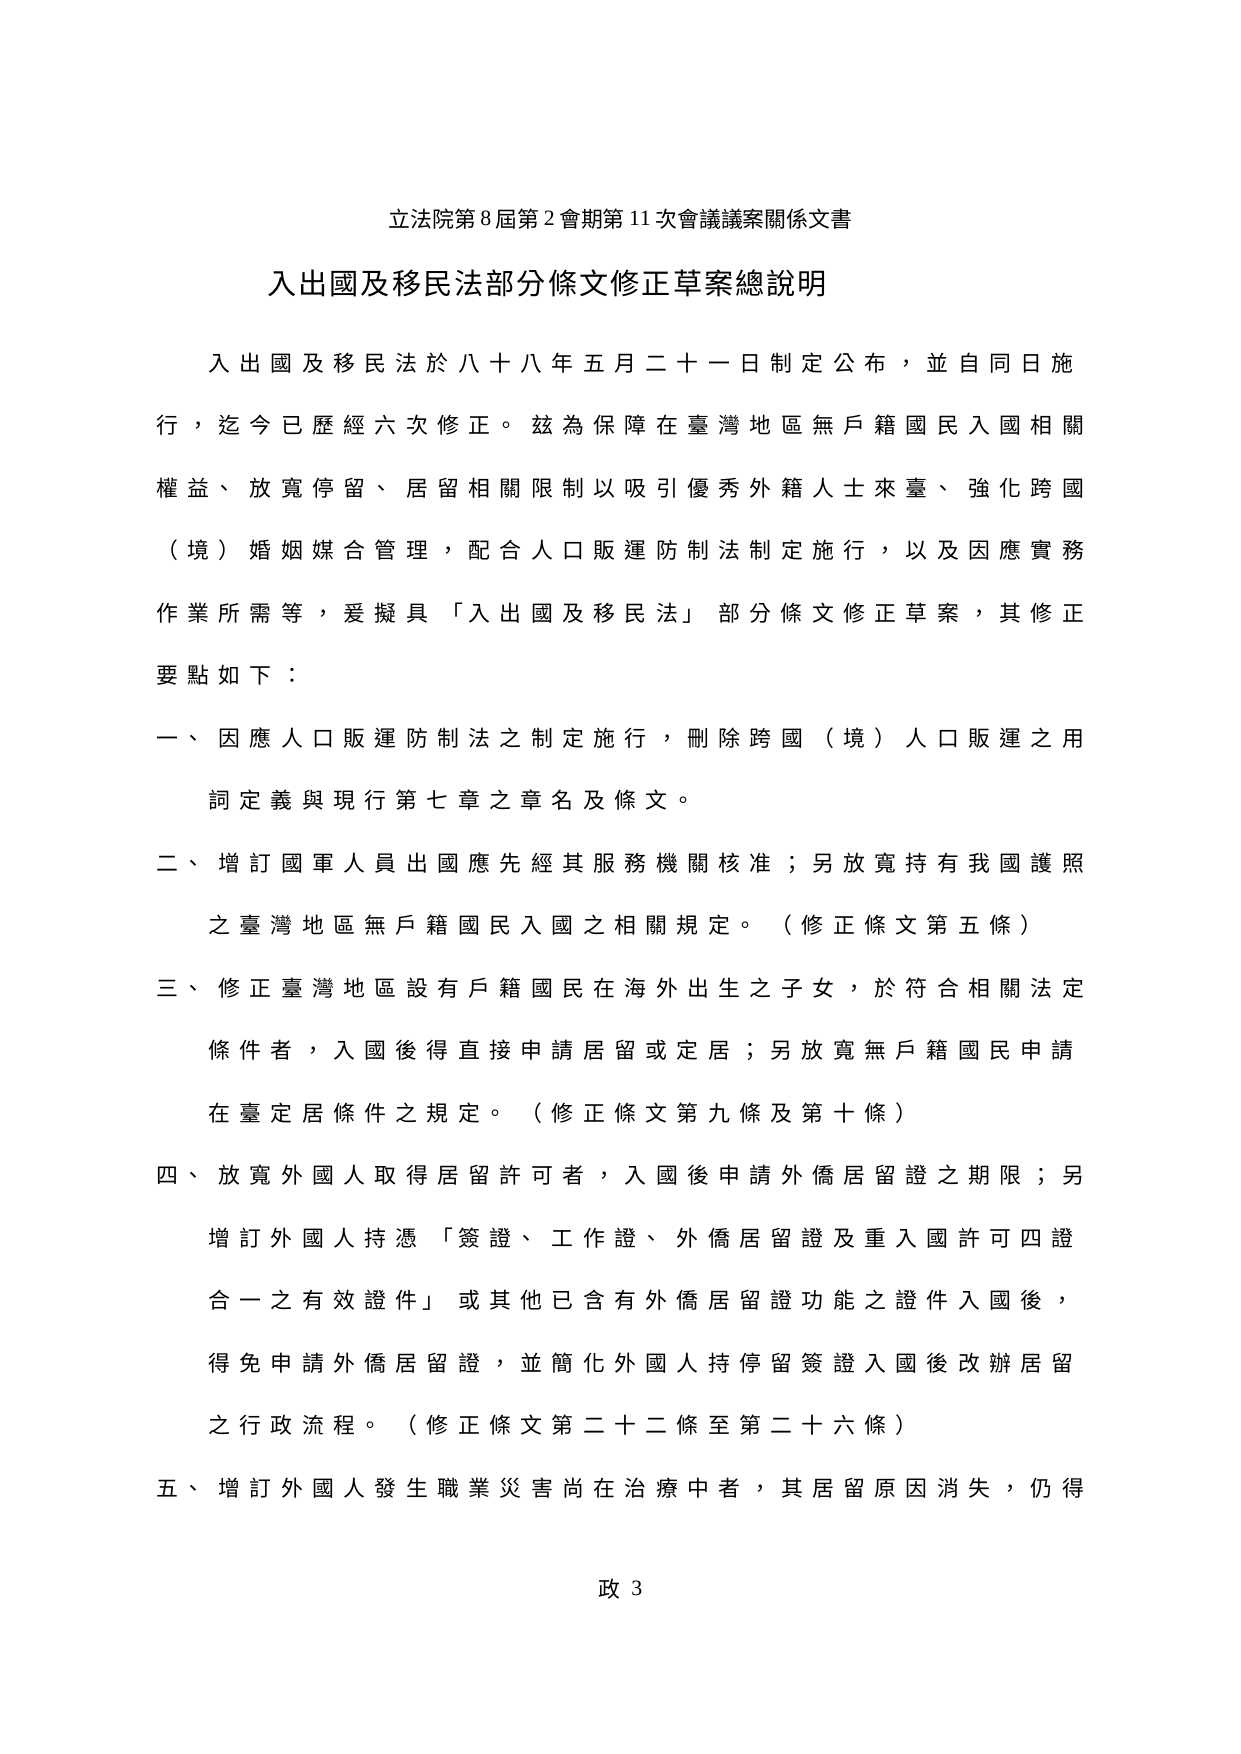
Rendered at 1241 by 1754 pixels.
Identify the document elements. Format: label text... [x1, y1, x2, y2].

text 二、增訂國軍人員出國應先經其服務機關核准；另放寬持有我國護照之臺灣地區無戶籍國民入國之相關規定。（修正條文第五條） [151, 830, 1089, 955]
text 一、因應人口販運防制法之制定施行，刪除跨國（境）人口販運之用詞定義與現行第七章之章名及條文。 [151, 705, 1089, 830]
text 入出國及移民法於八十八年五月二十一日制定公布，並自同日施行，迄今已歷經六次修正。玆為保障在臺灣地區無戶籍國民入國相關權益、放寬停留、居留相關限制以吸引優秀外籍人士來臺、強化跨國（境）婚姻媒合管理，配合人口販運防制法制定施行，以及因應實務作業所需等，爰擬具「入出國及移民法」部分條文修正草案，其修正要點如下： [151, 330, 1089, 705]
text 三、修正臺灣地區設有戶籍國民在海外出生之子女，於符合相關法定條件者，入國後得直接申請居留或定居；另放寬無戶籍國民申請在臺定居條件之規定。（修正條文第九條及第十條） [151, 955, 1089, 1143]
text 入出國及移民法部分條文修正草案總說明 [261, 250, 1089, 313]
text 五、增訂外國人發生職業災害尚在治療中者，其居留原因消失，仍得 [151, 1455, 1089, 1518]
text 四、放寬外國人取得居留許可者，入國後申請外僑居留證之期限；另增訂外國人持憑「簽證、工作證、外僑居留證及重入國許可四證合一之有效證件」或其他已含有外僑居留證功能之證件入國後，得免申請外僑居留證，並簡化外國人持停留簽證入國後改辦居留之行政流程。（修正條文第二十二條至第二十六條） [151, 1143, 1089, 1455]
